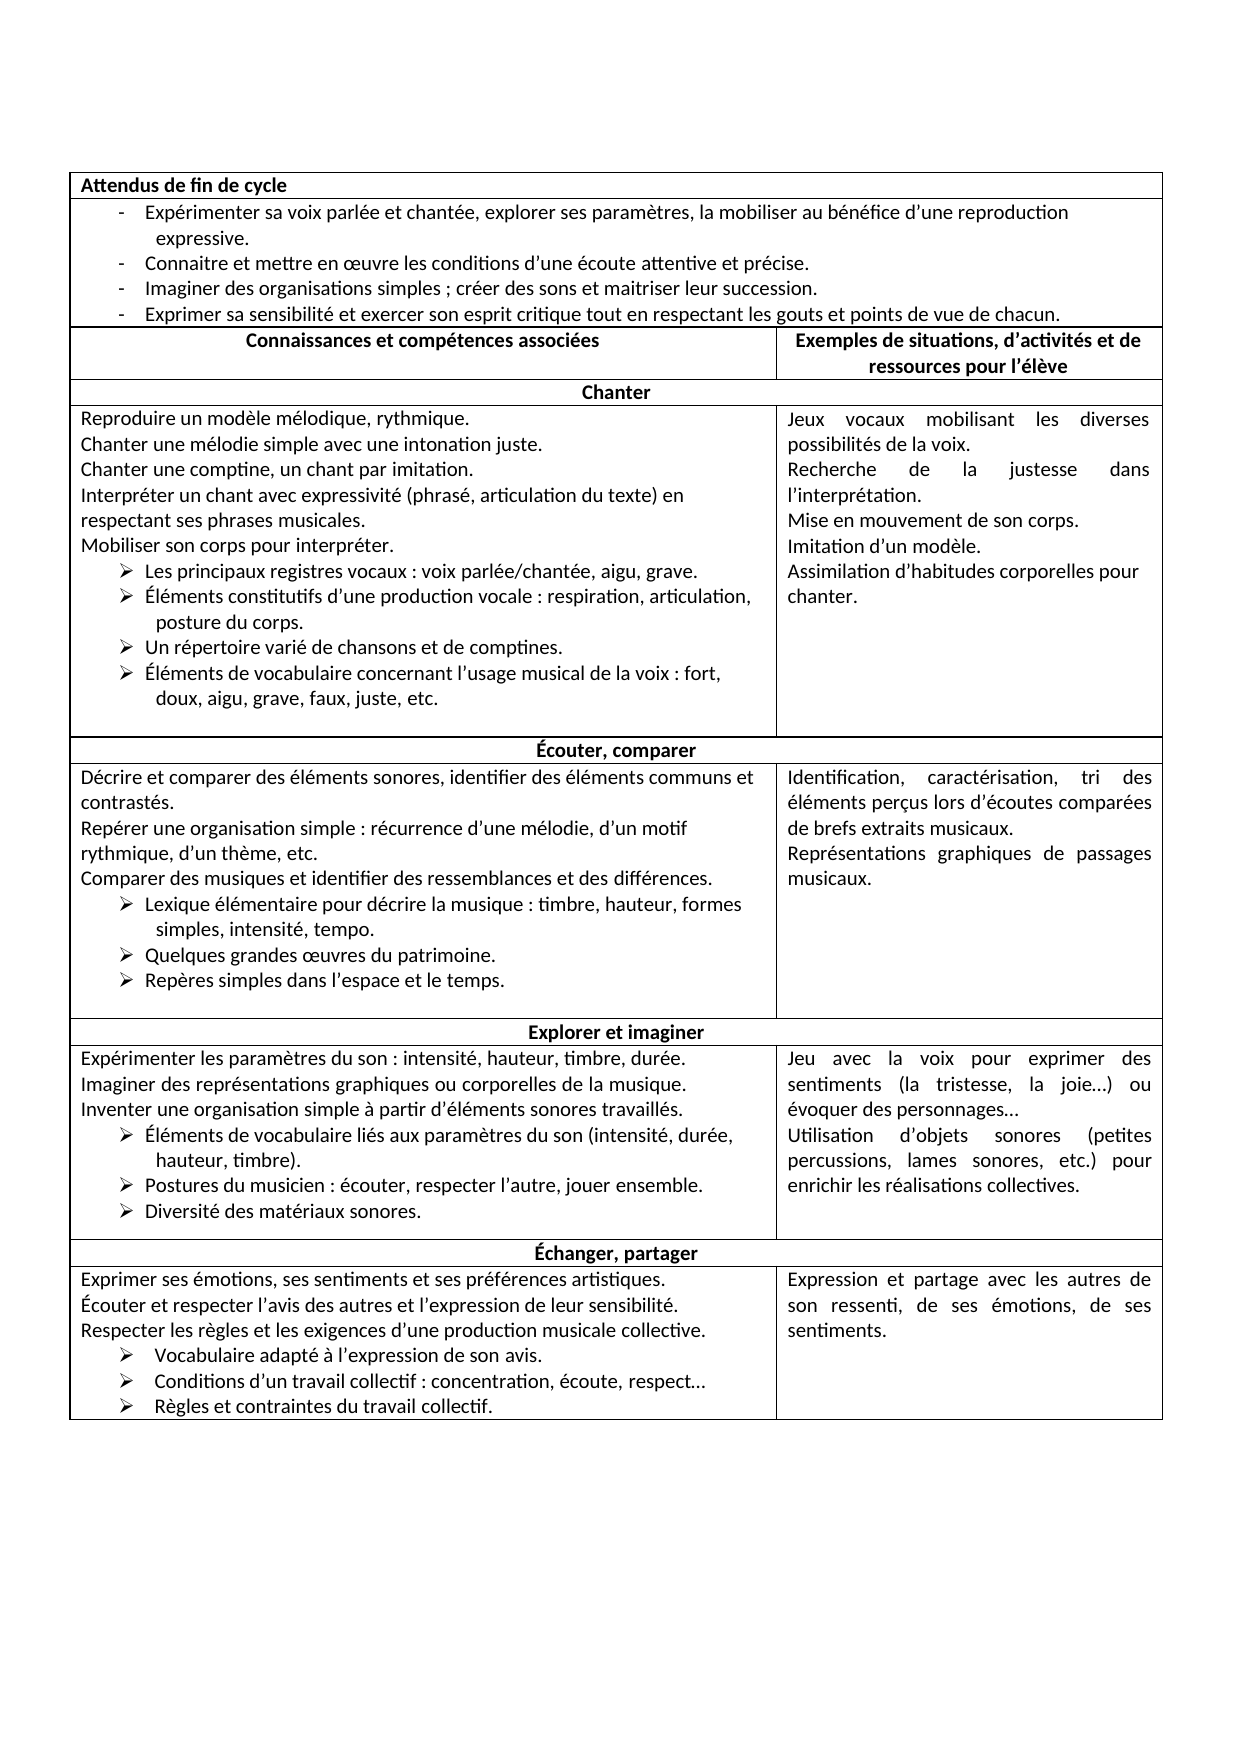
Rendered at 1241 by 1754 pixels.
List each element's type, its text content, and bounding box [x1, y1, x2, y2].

table_cell Expression et partage avec les autres de son ressenti, de ses émotions, de ses sentiments. [777, 1267, 1162, 1419]
table_cell Reproduire un modèle mélodique, rythmique. Chanter une mélodie simple avec une intonation juste. Chanter une comptine, un chant par imitation. Interpréter un chant avec expressivité (phrasé, articulation du texte) en respectant ses phrases musicales. Mobiliser son corps pour interpréter. Les principaux registres vocaux : voix parlée/chantée, aigu, grave. Éléments constitutifs d’une production vocale : respiration, articulation, posture du corps. Un répertoire varié de chansons et de comptines. Éléments de vocabulaire concernant l’usage musical de la voix : fort, doux, aigu, grave, faux, juste, etc. [71, 406, 776, 736]
table_cell Écouter, comparer [71, 738, 1162, 763]
table_header Attendus de fin de cycle [71, 173, 1162, 198]
table_cell Exprimer ses émotions, ses sentiments et ses préférences artistiques. Écouter et respecter l’avis des autres et l’expression de leur sensibilité. Respecter les règles et les exigences d’une production musicale collective. Vocabulaire adapté à l’expression de son avis. Conditions d’un travail collectif : concentration, écoute, respect… Règles et contraintes du travail collectif. [71, 1267, 776, 1419]
table_cell Identification, caractérisation, tri des éléments perçus lors d’écoutes comparées de brefs extraits musicaux. Représentations graphiques de passages musicaux. [777, 764, 1162, 1018]
table_cell Explorer et imaginer [71, 1019, 1162, 1044]
table_cell Jeu avec la voix pour exprimer des sentiments (la tristesse, la joie…) ou évoquer des personnages… Utilisation d’objets sonores (petites percussions, lames sonores, etc.) pour enrichir les réalisations collectives. [777, 1046, 1162, 1239]
table_cell Expérimenter les paramètres du son : intensité, hauteur, timbre, durée. Imaginer des représentations graphiques ou corporelles de la musique. Inventer une organisation simple à partir d’éléments sonores travaillés. Éléments de vocabulaire liés aux paramètres du son (intensité, durée, hauteur, timbre). Postures du musicien : écouter, respecter l’autre, jouer ensemble. Diversité des matériaux sonores. [71, 1046, 776, 1239]
table_cell Jeux vocaux mobilisant les diverses possibilités de la voix. Recherche de la justesse dans l’interprétation. Mise en mouvement de son corps. Imitation d’un modèle. Assimilation d’habitudes corporelles pour chanter. [777, 406, 1162, 736]
table_cell Expérimenter sa voix parlée et chantée, explorer ses paramètres, la mobiliser au bénéfice d’une reproduction expressive. Connaitre et mettre en œuvre les conditions d’une écoute attentive et précise. Imaginer des organisations simples ; créer des sons et maitriser leur succession. Exprimer sa sensibilité et exercer son esprit critique tout en respectant les gouts et points de vue de chacun. [71, 199, 1162, 326]
table_cell Chanter [71, 380, 1162, 405]
table_cell Échanger, partager [71, 1240, 1162, 1266]
table_cell Décrire et comparer des éléments sonores, identifier des éléments communs et contrastés. Repérer une organisation simple : récurrence d’une mélodie, d’un motif rythmique, d’un thème, etc. Comparer des musiques et identifier des ressemblances et des différences. Lexique élémentaire pour décrire la musique : timbre, hauteur, formes simples, intensité, tempo. Quelques grandes œuvres du patrimoine. Repères simples dans l’espace et le temps. [71, 764, 776, 1018]
table_cell Connaissances et compétences associées [71, 328, 776, 378]
table_cell Exemples de situations, d’activités et de ressources pour l’élève [777, 328, 1162, 378]
